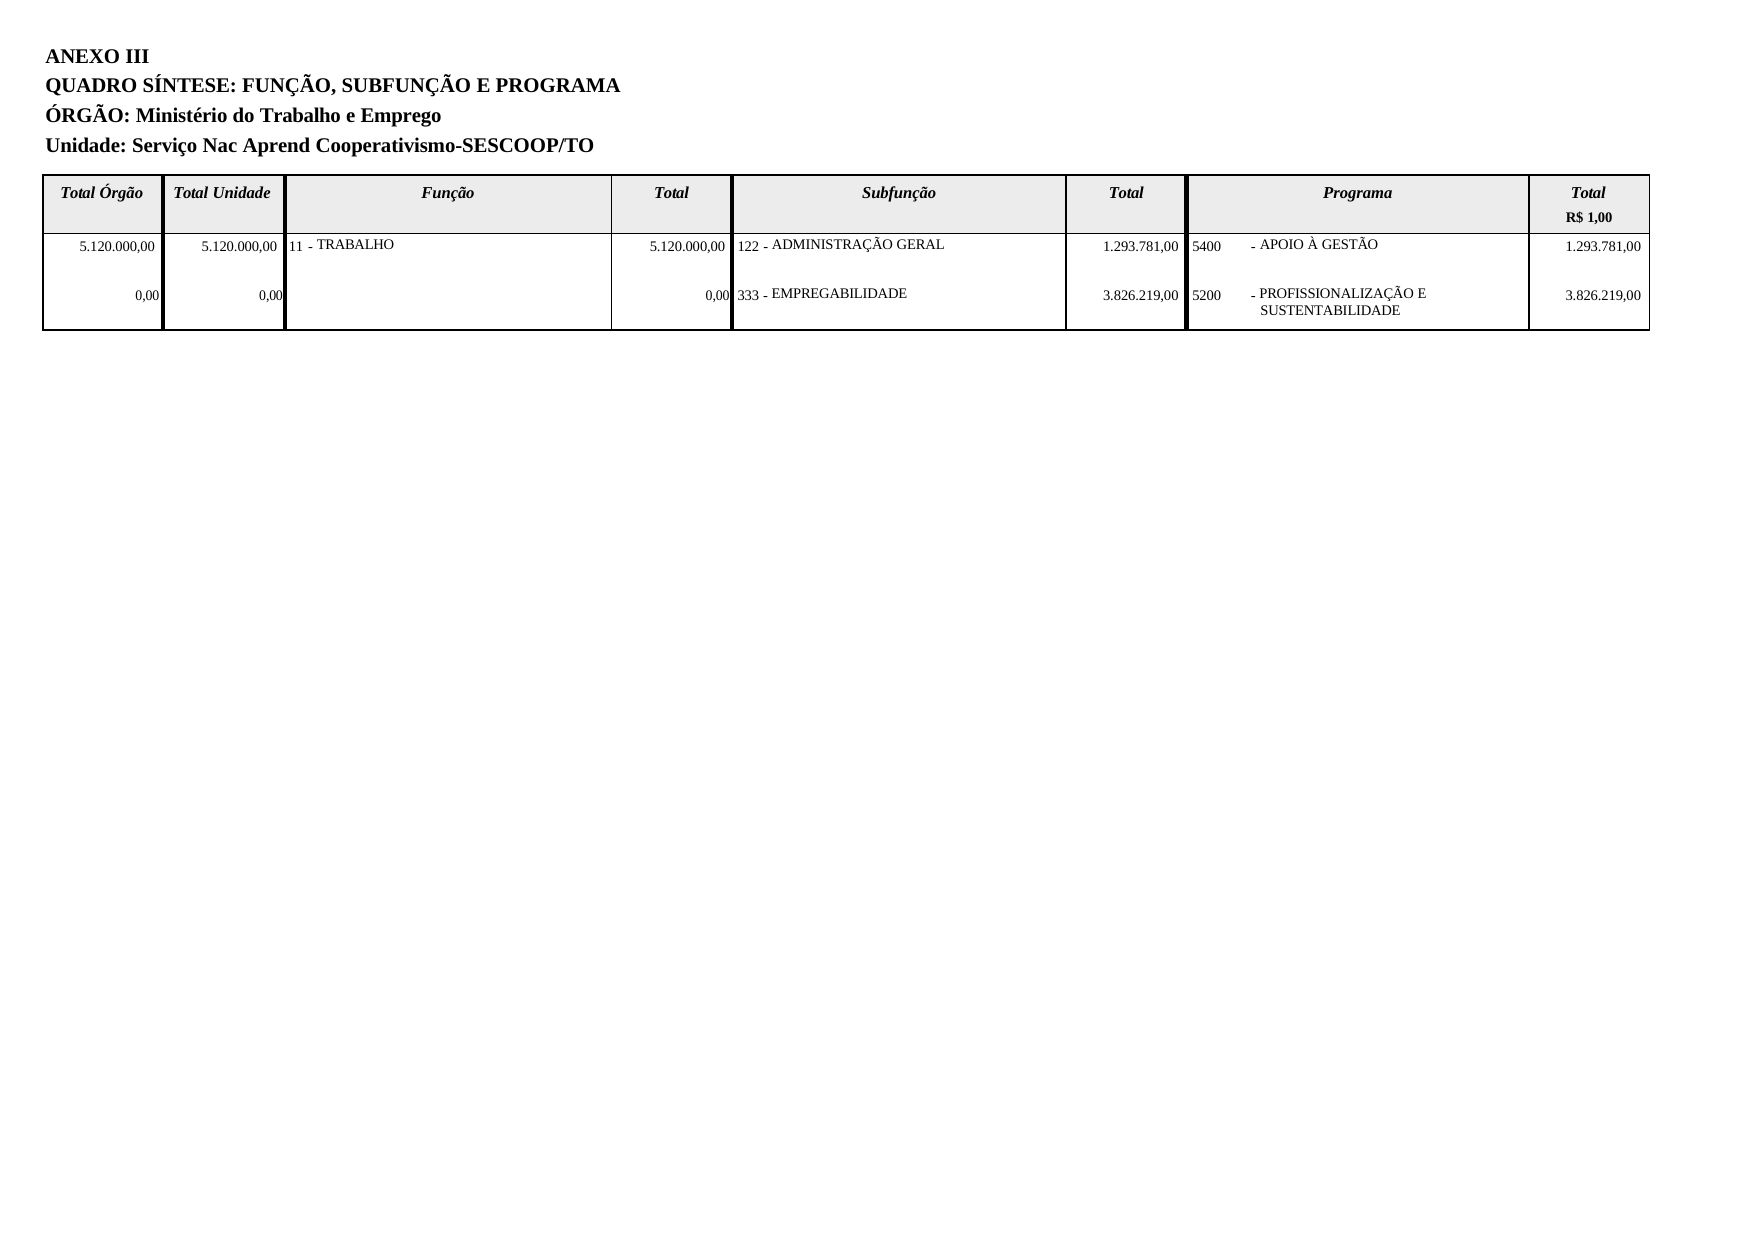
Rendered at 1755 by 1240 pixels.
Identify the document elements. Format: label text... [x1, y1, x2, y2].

table_cell 1.293.781,00 [1530, 234, 1649, 269]
table_cell 11 - TRABALHO [287, 234, 611, 329]
table_cell 5.120.000,00 [612, 234, 730, 269]
table_cell [1189, 302, 1237, 329]
table_cell SUSTENTABILIDADE [1237, 302, 1528, 329]
table_cell 3.826.219,00 [1067, 269, 1184, 329]
table_header Função [287, 176, 611, 233]
table_cell 333 - EMPREGABILIDADE [734, 269, 1065, 329]
table_header Programa [1189, 176, 1528, 233]
table_header Subfunção [734, 176, 1065, 233]
text QUADRO SÍNTESE: FUNÇÃO, SUBFUNÇÃO E PROGRAMA [45, 73, 1660, 97]
table_cell 5.120.000,00 [165, 234, 283, 269]
table_cell 0,00 [612, 269, 730, 329]
text ÓRGÃO: Ministério do Trabalho e Emprego [45, 103, 1660, 127]
table_cell 122 - ADMINISTRAÇÃO GERAL [734, 234, 1065, 269]
table_header Total [612, 176, 730, 233]
table_header Total Unidade [165, 176, 283, 233]
table_cell 1.293.781,00 [1067, 234, 1184, 269]
table_cell 5.120.000,00 [44, 234, 161, 269]
table_cell 5200 [1189, 269, 1237, 302]
table_header Total R$ 1,00 [1530, 176, 1649, 233]
table_cell - PROFISSIONALIZAÇÃO E [1237, 269, 1528, 302]
table_cell 5400 [1189, 234, 1237, 269]
text Unidade: Serviço Nac Aprend Cooperativismo-SESCOOP/TO [45, 133, 1660, 157]
table_header Total Órgão [44, 176, 161, 233]
text ANEXO III [45, 44, 1660, 68]
table_cell 3.826.219,00 [1530, 269, 1649, 329]
table_header Total [1067, 176, 1184, 233]
table_cell - APOIO À GESTÃO [1237, 234, 1528, 269]
table_cell 0,00 [44, 269, 161, 329]
table_cell 0,00 [165, 269, 283, 329]
